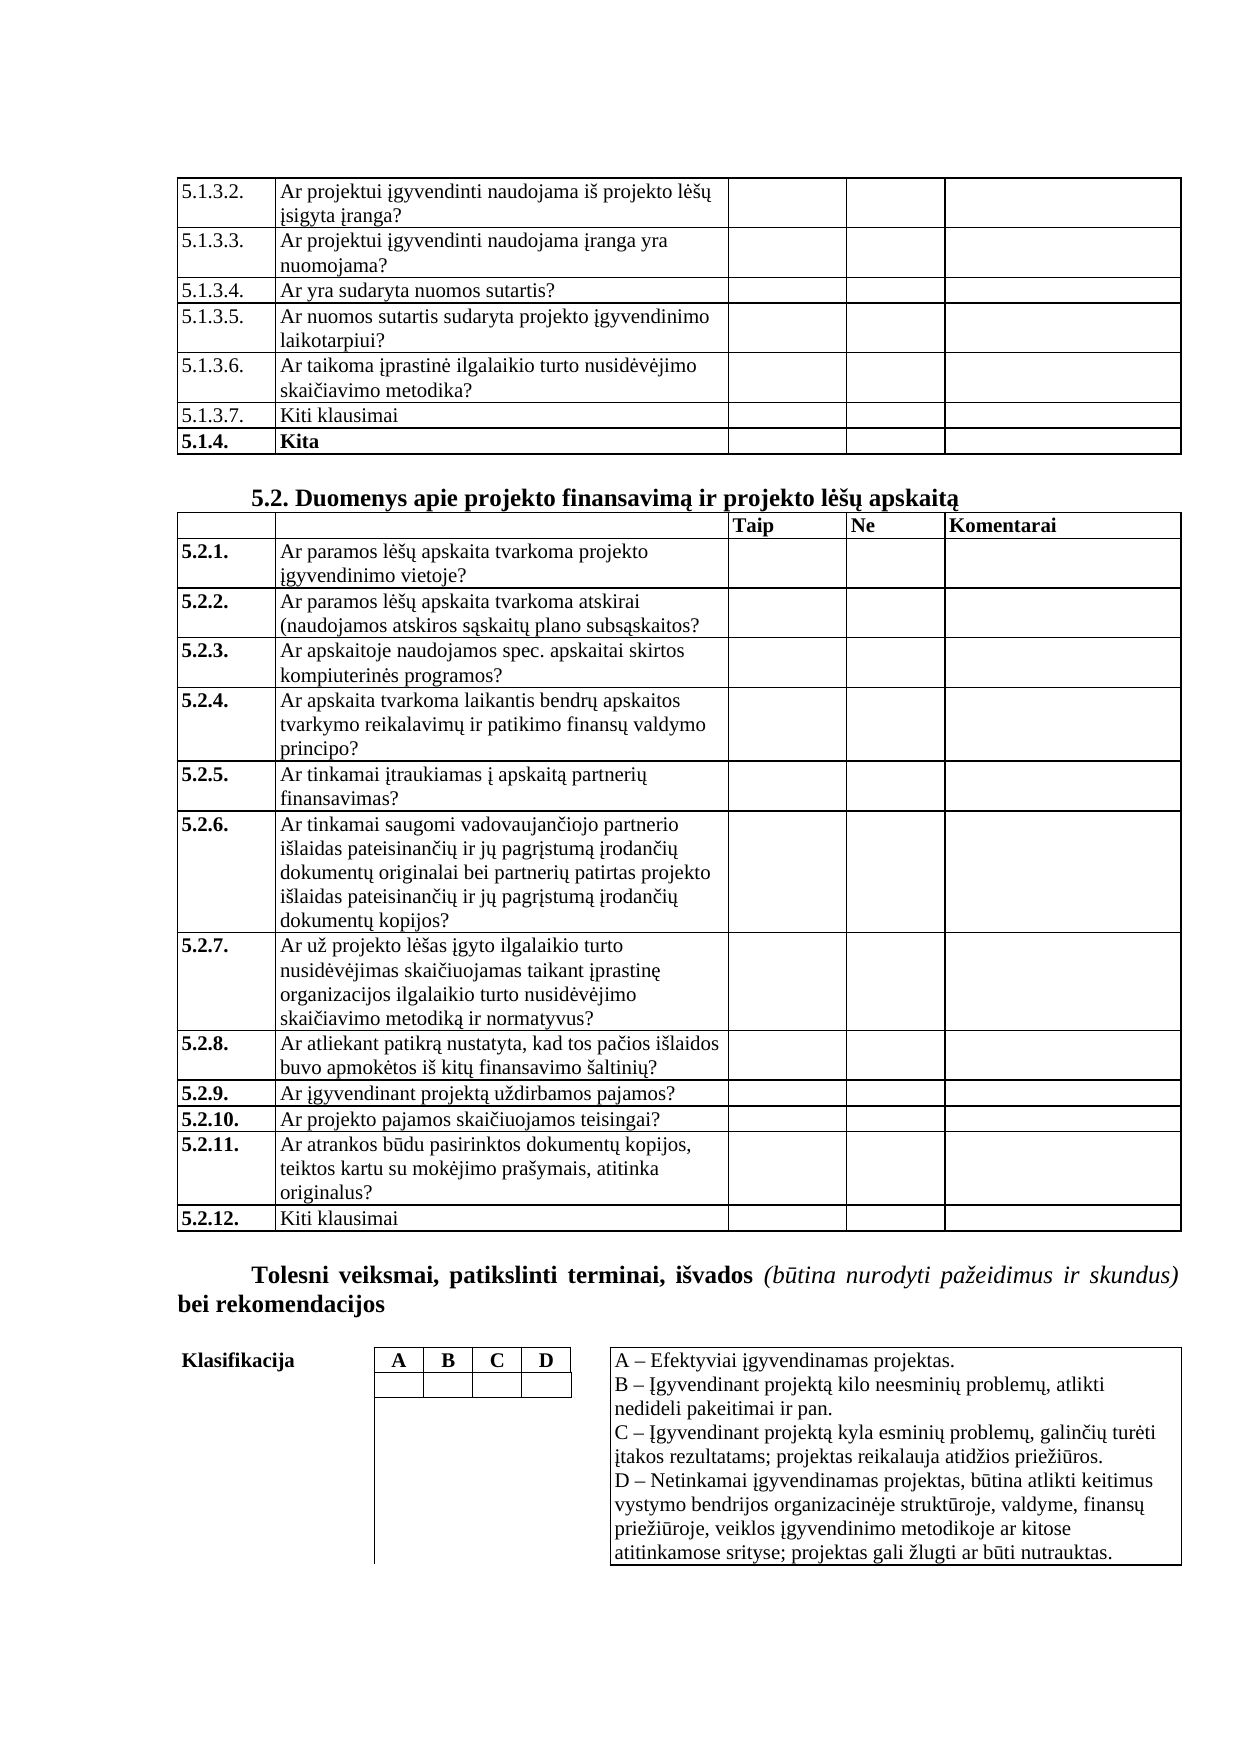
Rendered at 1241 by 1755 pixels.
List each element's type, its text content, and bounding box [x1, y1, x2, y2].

table_cell 5.2.4. [178, 688, 275, 760]
table_cell [847, 278, 851, 302]
table_cell 5.2.5. [178, 762, 275, 810]
table_cell [842, 429, 846, 453]
table_cell [847, 304, 944, 352]
table_cell 5.2.3. [178, 638, 275, 687]
table_header Taip [842, 513, 846, 537]
table_cell [729, 304, 846, 352]
table_cell [375, 1397, 610, 1564]
table_cell [946, 1132, 1180, 1204]
table_cell 5.2.6. [178, 812, 275, 932]
table_cell [729, 933, 846, 1030]
table_cell [842, 278, 846, 302]
table_header [276, 513, 280, 537]
table_cell [522, 1373, 526, 1397]
table_cell [847, 1107, 851, 1131]
table_cell 5.2.7. [178, 933, 275, 1030]
table_cell [847, 539, 944, 587]
table_header [271, 513, 275, 537]
table_cell [729, 589, 846, 637]
table_cell [847, 1206, 851, 1230]
table_cell [946, 589, 1180, 637]
table_cell [842, 403, 846, 427]
table_cell [842, 1081, 846, 1105]
table_cell [946, 638, 1180, 687]
table_cell [946, 228, 1180, 277]
table_header B [468, 1348, 472, 1372]
table_cell [847, 1132, 944, 1204]
table_cell [729, 1031, 846, 1079]
text 5.2. Duomenys apie projekto finansavimą ir projekto lėšų apskaitą [177, 483, 1181, 512]
table_header [571, 1347, 610, 1372]
table_cell [946, 179, 1180, 227]
table_cell [729, 762, 846, 810]
table_cell [468, 1373, 472, 1397]
text Tolesni veiksmai, patikslinti terminai, išvados (būtina nurodyti pažeidimus ir skundus) bei rekomendacijos [177, 1260, 1181, 1318]
table_cell [567, 1373, 571, 1397]
table_cell [847, 933, 944, 1030]
table_cell [729, 228, 846, 277]
table_header [724, 513, 728, 537]
table_header A [419, 1348, 423, 1372]
table_cell [946, 688, 1180, 760]
table_cell [729, 812, 846, 932]
table_cell [842, 1107, 846, 1131]
table_cell [847, 812, 944, 932]
table_cell [729, 688, 846, 760]
table_cell 5.2.11. [178, 1132, 275, 1204]
table_cell [729, 1132, 846, 1204]
table_cell [419, 1373, 423, 1397]
table_cell [946, 539, 1180, 587]
table_cell 5.2.2. [178, 589, 275, 637]
table_cell [847, 353, 944, 402]
table_cell [572, 1372, 610, 1397]
table_cell [473, 1373, 477, 1397]
table_cell [847, 589, 944, 637]
table_cell [847, 688, 944, 760]
table_header C [473, 1348, 477, 1372]
table_cell 5.2.1. [178, 539, 275, 587]
table_header D [522, 1348, 526, 1372]
table_cell 5.2.8. [178, 1031, 275, 1079]
table_cell 5.1.3.2. [178, 179, 275, 227]
table_cell [946, 304, 1180, 352]
table_cell [729, 353, 846, 402]
table_cell [847, 1081, 851, 1105]
table_cell [847, 179, 944, 227]
table_cell 5.1.3.3. [178, 228, 275, 277]
table_cell [847, 228, 944, 277]
table_cell [729, 539, 846, 587]
table_cell 5.1.3.5. [178, 304, 275, 352]
table_cell [729, 638, 846, 687]
table_cell [946, 1031, 1180, 1079]
table_cell [946, 762, 1180, 810]
table_cell [847, 1031, 944, 1079]
table_cell [946, 812, 1180, 932]
table_cell [847, 429, 851, 453]
table_cell [847, 403, 851, 427]
table_cell [847, 762, 944, 810]
table_header Ne [847, 513, 851, 537]
table_cell [946, 353, 1180, 402]
table_cell Kita [724, 429, 728, 453]
table_cell [729, 179, 846, 227]
table_header C [517, 1348, 521, 1372]
table_cell 5.1.3.6. [178, 353, 275, 402]
table_cell Kita [276, 429, 280, 453]
table_cell [842, 1206, 846, 1230]
table_cell [946, 933, 1180, 1030]
table_cell [517, 1373, 521, 1397]
table_cell [847, 638, 944, 687]
table_header Klasifikacija [177, 1347, 374, 1564]
